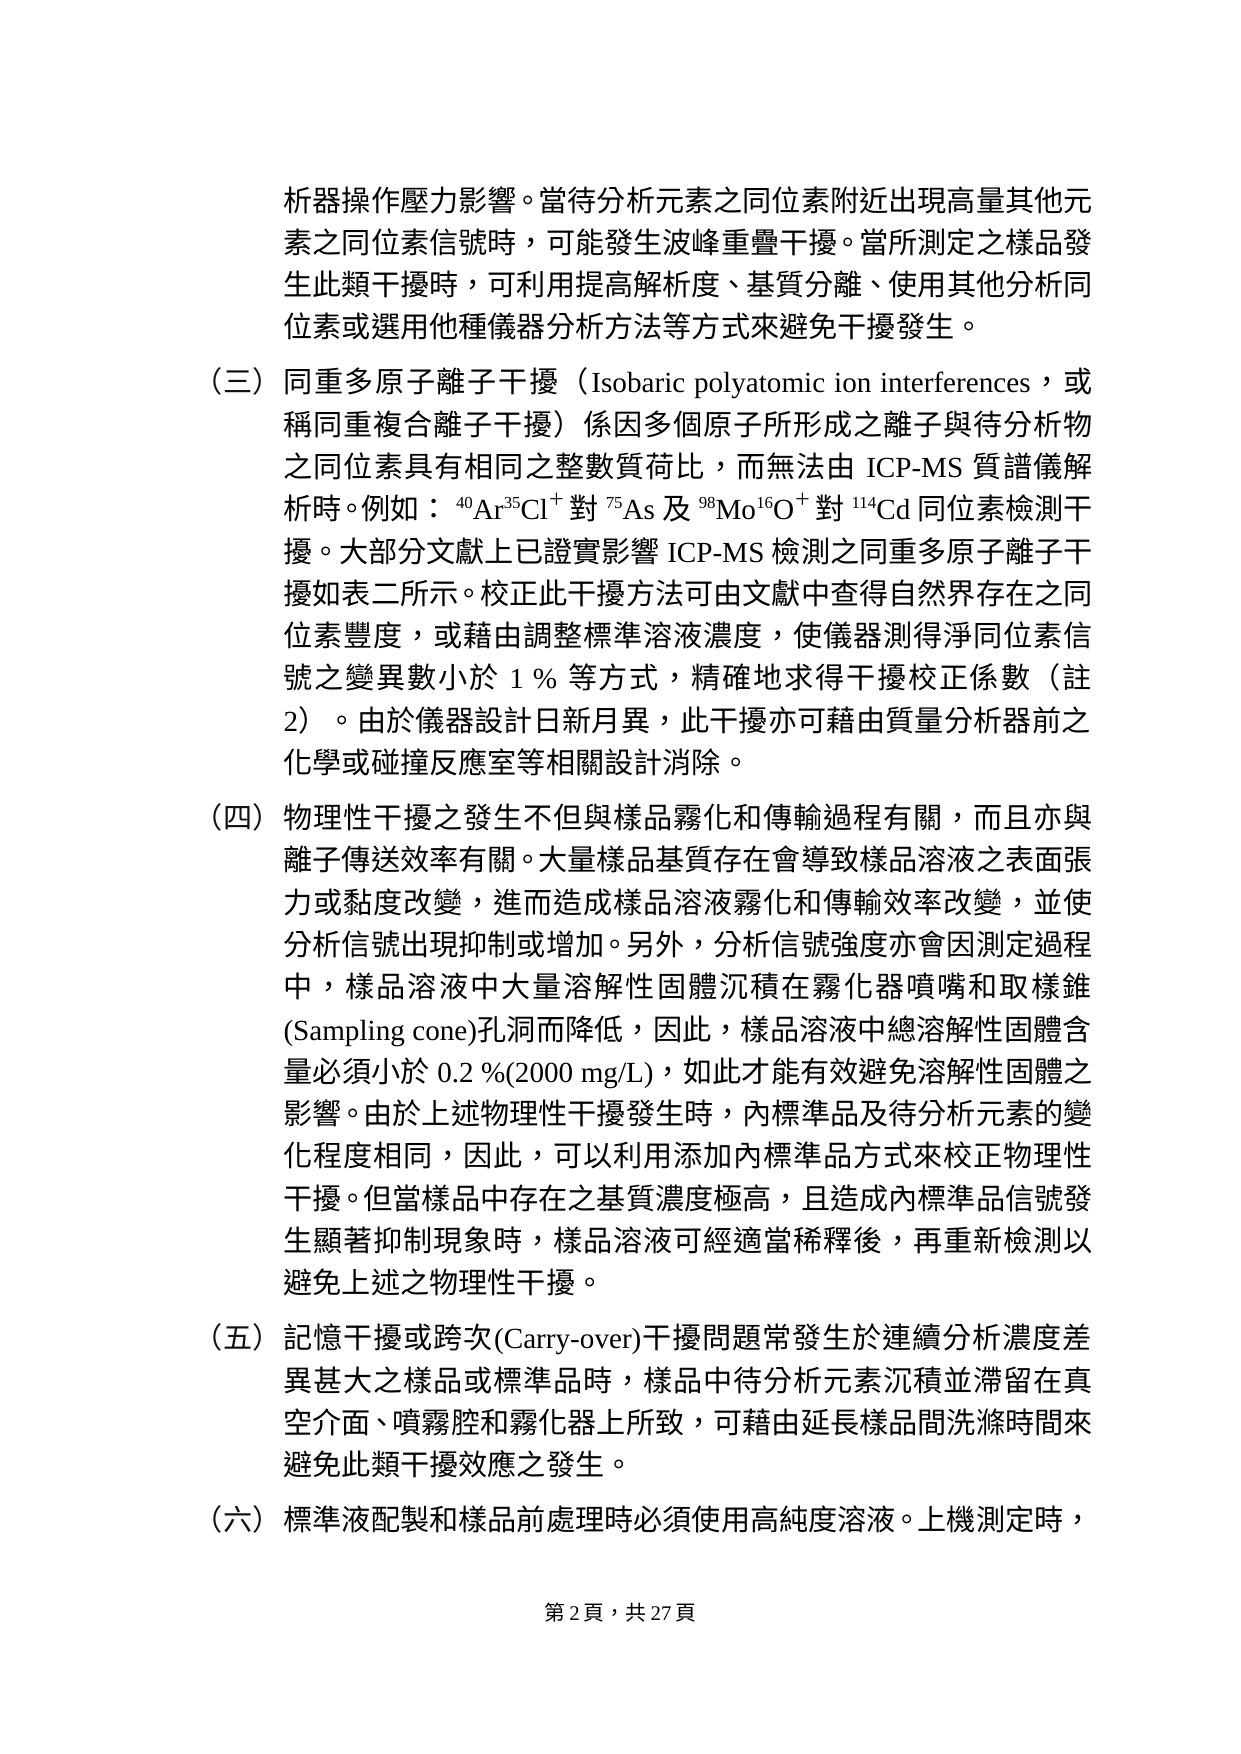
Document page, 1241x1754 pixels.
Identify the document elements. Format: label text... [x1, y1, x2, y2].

list 標準液配製和樣品前處理時必須使用高純度溶液。上機測定時，樣品溶液中硝酸濃度必須控制在少於 2 %，以降低真空介面之損壞程度，並且減少各式同重多原子離子干擾。此外，當樣品溶液中含有鹽酸和硫酸時，多原子離子之干擾問題亦會較為嚴重。 [194, 1497, 1092, 1539]
list 析器操作壓力影響。當待分析元素之同位素附近出現高量其他元素之同位素信號時，可能發生波峰重疊干擾。當所測定之樣品發生此類干擾時，可利用提高解析度、基質分離、使用其他分析同位素或選用他種儀器分析方法等方式來避免干擾發生。 [194, 177, 1092, 346]
list 物理性干擾之發生不但與樣品霧化和傳輸過程有關，而且亦與離子傳送效率有關。大量樣品基質存在會導致樣品溶液之表面張力或黏度改變，進而造成樣品溶液霧化和傳輸效率改變，並使分析信號出現抑制或增加。另外，分析信號強度亦會因測定過程中，樣品溶液中大量溶解性固體沉積在霧化器噴嘴和取樣錐(Sampling cone)孔洞而降低，因此，樣品溶液中總溶解性固體含量必須小於 0.2 %(2000 mg/L)，如此才能有效避免溶解性固體之影響。由於上述物理性干擾發生時，內標準品及待分析元素的變化程度相同，因此，可以利用添加內標準品方式來校正物理性干擾。但當樣品中存在之基質濃度極高，且造成內標準品信號發生顯著抑制現象時，樣品溶液可經適當稀釋後，再重新檢測以避免上述之物理性干擾。 [194, 795, 1092, 1302]
list 記憶干擾或跨次(Carry-over)干擾問題常發生於連續分析濃度差異甚大之樣品或標準品時，樣品中待分析元素沉積並滯留在真空介面、噴霧腔和霧化器上所致，可藉由延長樣品間洗滌時間來避免此類干擾效應之發生。 [194, 1315, 1092, 1484]
list 同重多原子離子干擾（Isobaric polyatomic ion interferences，或稱同重複合離子干擾）係因多個原子所形成之離子與待分析物之同位素具有相同之整數質荷比，而無法由 ICP-MS 質譜儀解析時。例如： 40Ar35Cl＋ 對 75As 及 98Mo16O＋ 對 114Cd 同位素檢測干擾。大部分文獻上已證實影響 ICP-MS 檢測之同重多原子離子干擾如表二所示。校正此干擾方法可由文獻中查得自然界存在之同位素豐度，或藉由調整標準溶液濃度，使儀器測得淨同位素信號之變異數小於 1 % 等方式，精確地求得干擾校正係數（註2）。由於儀器設計日新月異，此干擾亦可藉由質量分析器前之化學或碰撞反應室等相關設計消除。 [194, 359, 1092, 782]
